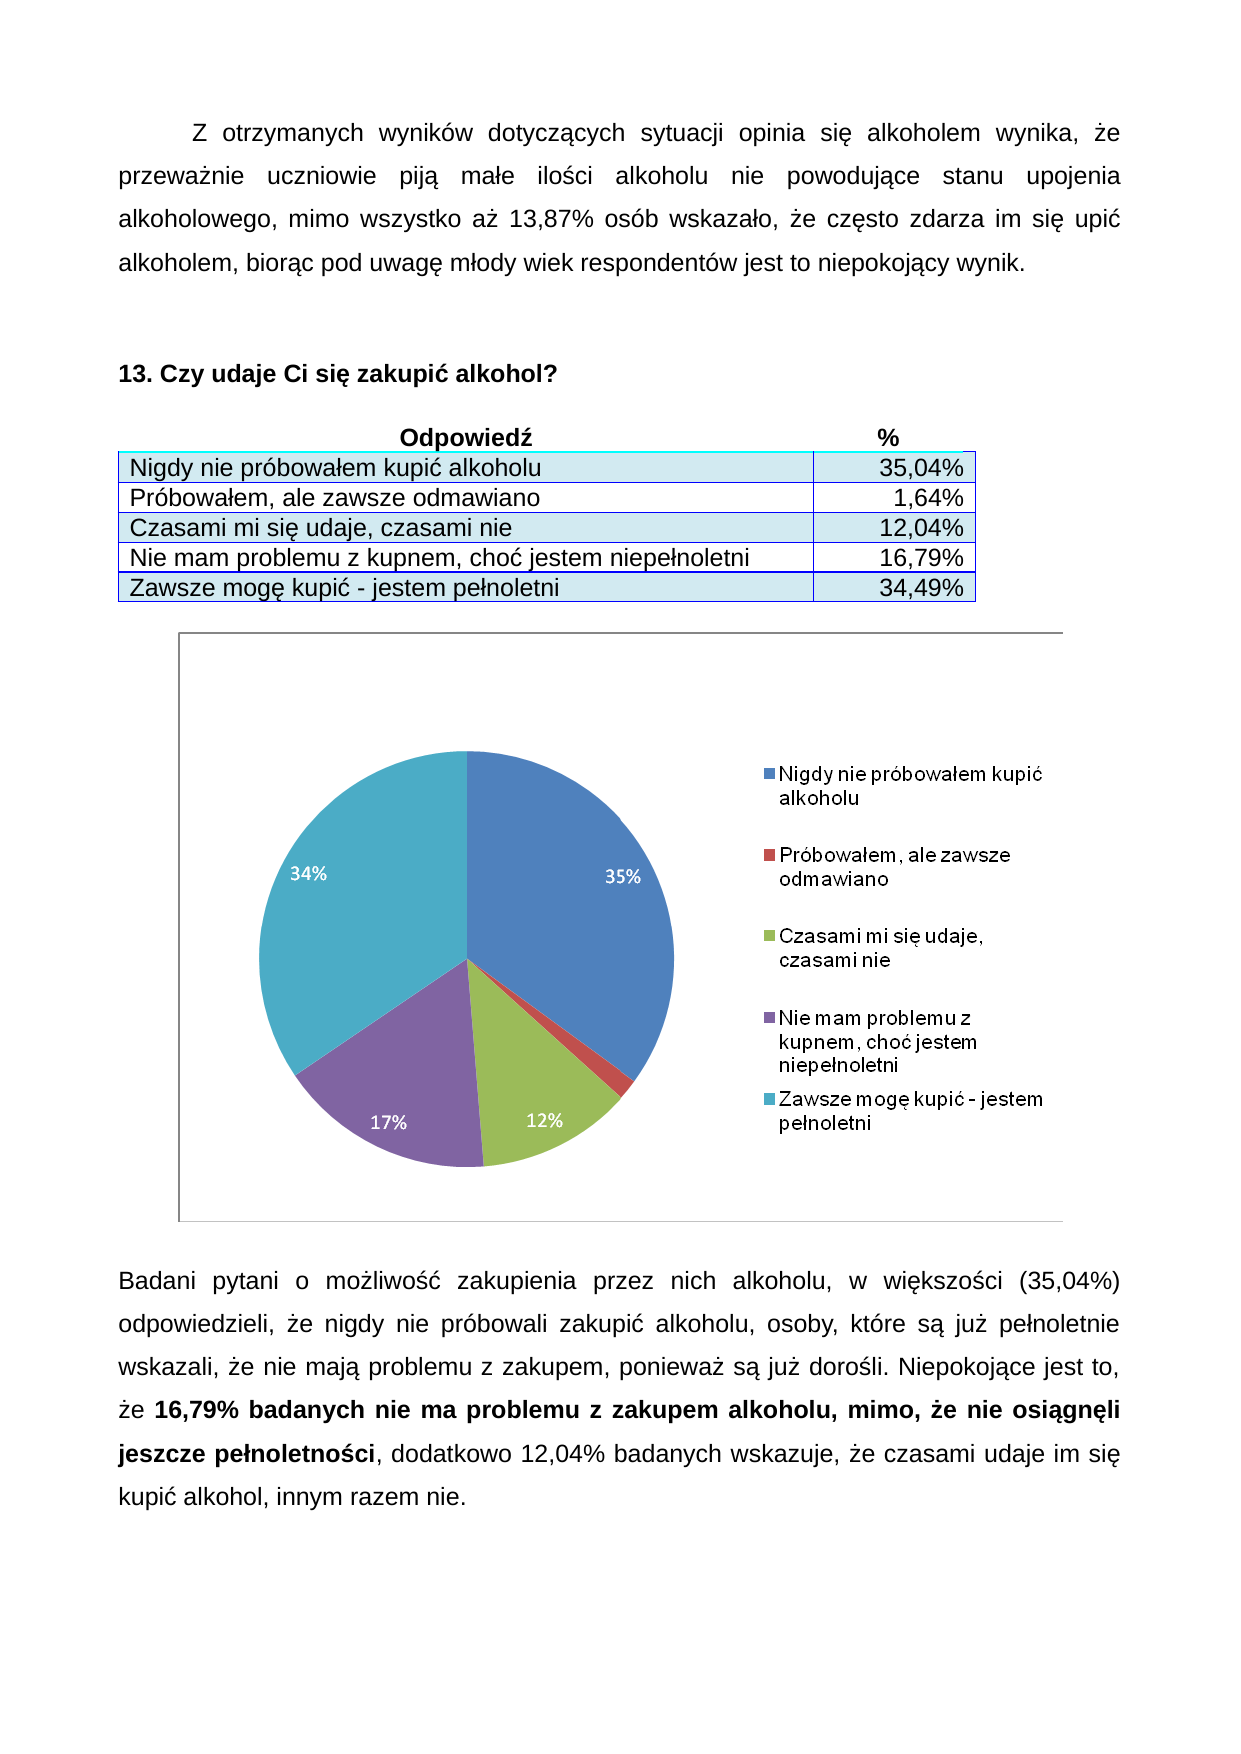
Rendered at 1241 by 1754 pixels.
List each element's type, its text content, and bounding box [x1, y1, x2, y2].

table_cell 34,49% [814, 573, 975, 601]
table_header [963, 423, 967, 451]
table_header Odpowiedź [118, 423, 814, 451]
text Z otrzymanych wyników dotyczących sytuacji opinia się alkoholem wynika, że przeważnie uczniowie piją małe ilości alkoholu nie powodujące stanu upojenia alkoholowego, mimo wszystko aż 13,87% osób wskazało, że często zdarza im się upić alkoholem, biorąc pod uwagę młody wiek respondentów jest to niepokojący wynik. [118, 118, 1122, 276]
table_cell 16,79% [814, 543, 975, 571]
table_cell 1,64% [814, 483, 975, 512]
table_cell Zawsze mogę kupić - jestem pełnoletni [119, 573, 813, 601]
table_header [967, 423, 971, 451]
picture [177, 632, 1063, 1222]
table_cell Nigdy nie próbowałem kupić alkoholu [119, 453, 813, 482]
text Badani pytani o możliwość zakupienia przez nich alkoholu, w większości (35,04%) odpowiedzieli, że nigdy nie próbowali zakupić alkoholu, osoby, które są już pełnoletnie wskazali, że nie mają problemu z zakupem, ponieważ są już dorośli. Niepokojące jest to, że 16,79% badanych nie ma problemu z zakupem alkoholu, mimo, że nie osiągnęli jeszcze pełnoletności, dodatkowo 12,04% badanych wskazuje, że czasami udaje im się kupić alkohol, innym razem nie. [118, 1266, 1122, 1511]
table_cell Nie mam problemu z kupnem, choć jestem niepełnoletni [119, 543, 813, 571]
table_cell Próbowałem, ale zawsze odmawiano [119, 483, 813, 512]
table_cell 12,04% [814, 513, 975, 542]
table_cell 35,04% [814, 452, 975, 482]
table_cell Czasami mi się udaje, czasami nie [119, 513, 813, 542]
table_header [971, 423, 975, 451]
subtitle 13. Czy udaje Ci się zakupić alkohol? [118, 359, 1122, 387]
table_header % [814, 423, 962, 451]
